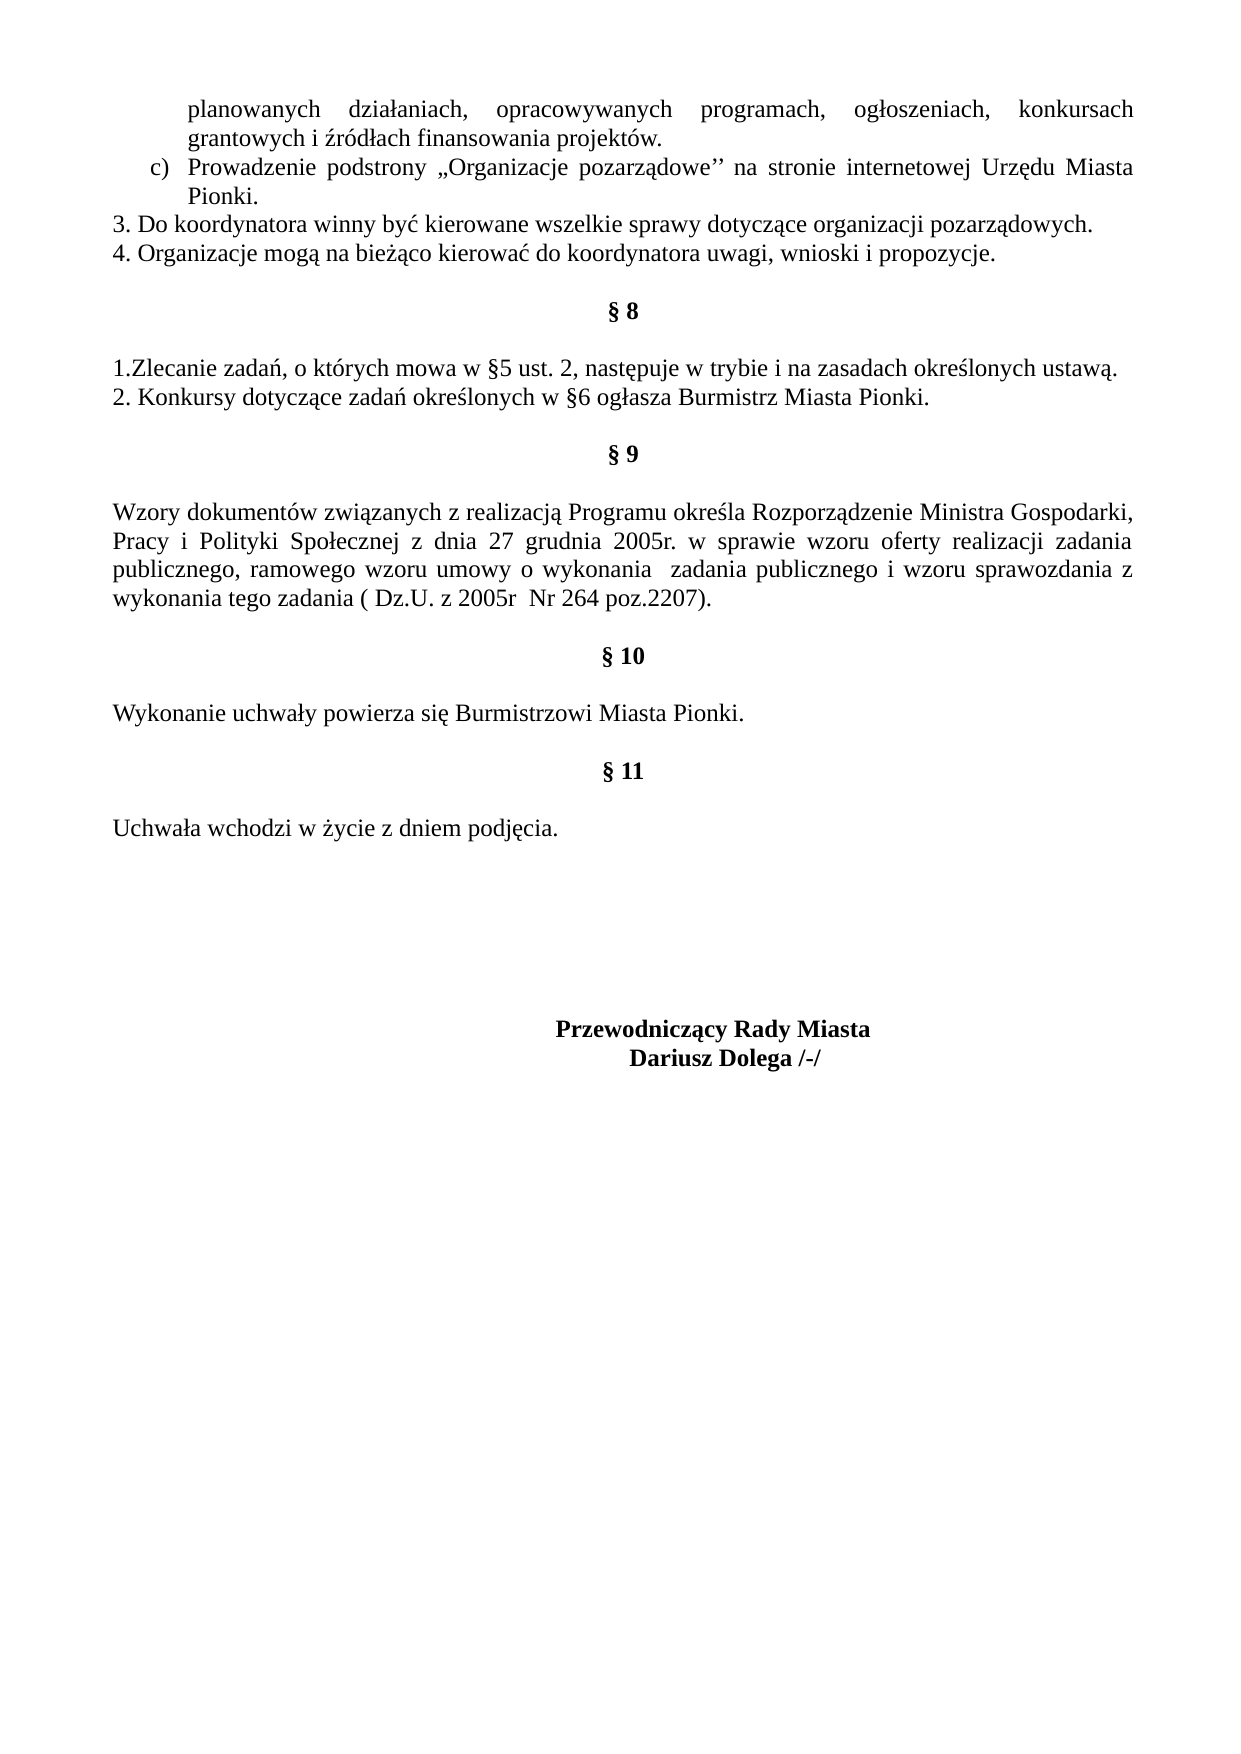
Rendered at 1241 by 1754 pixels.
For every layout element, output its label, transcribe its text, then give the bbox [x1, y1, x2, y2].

text 1.Zlecanie zadań, o których mowa w §5 ust. 2, następuje w trybie i na zasadach określonych ustawą. [112, 353, 1134, 382]
text 4. Organizacje mogą na bieżąco kierować do koordynatora uwagi, wnioski i propozycje. [112, 238, 1134, 267]
text § 11 [112, 756, 1134, 784]
text Wzory dokumentów związanych z realizacją Programu określa Rozporządzenie Ministra Gospodarki, Pracy i Polityki Społecznej z dnia 27 grudnia 2005r. w sprawie wzoru oferty realizacji zadania publicznego, ramowego wzoru umowy o wykonania zadania publicznego i wzoru sprawozdania z wykonania tego zadania ( Dz.U. z 2005r Nr 264 poz.2207). [112, 497, 1134, 612]
text § 8 [112, 296, 1134, 324]
list Prowadzenie podstrony „Organizacje pozarządowe’’ na stronie internetowej Urzędu Miasta Pionki. [150, 152, 1134, 209]
text Wykonanie uchwały powierza się Burmistrzowi Miasta Pionki. [112, 698, 1134, 727]
text Uchwała wchodzi w życie z dniem podjęcia. [112, 813, 1134, 842]
text Dariusz Dolega /-/ [112, 1043, 1134, 1072]
text § 10 [112, 641, 1134, 669]
list planowanych działaniach, opracowywanych programach, ogłoszeniach, konkursach grantowych i źródłach finansowania projektów. [150, 94, 1134, 152]
text Przewodniczący Rady Miasta [112, 1014, 1134, 1043]
text 3. Do koordynatora winny być kierowane wszelkie sprawy dotyczące organizacji pozarządowych. [112, 209, 1134, 238]
text 2. Konkursy dotyczące zadań określonych w §6 ogłasza Burmistrz Miasta Pionki. [112, 382, 1134, 411]
text § 9 [112, 439, 1134, 468]
